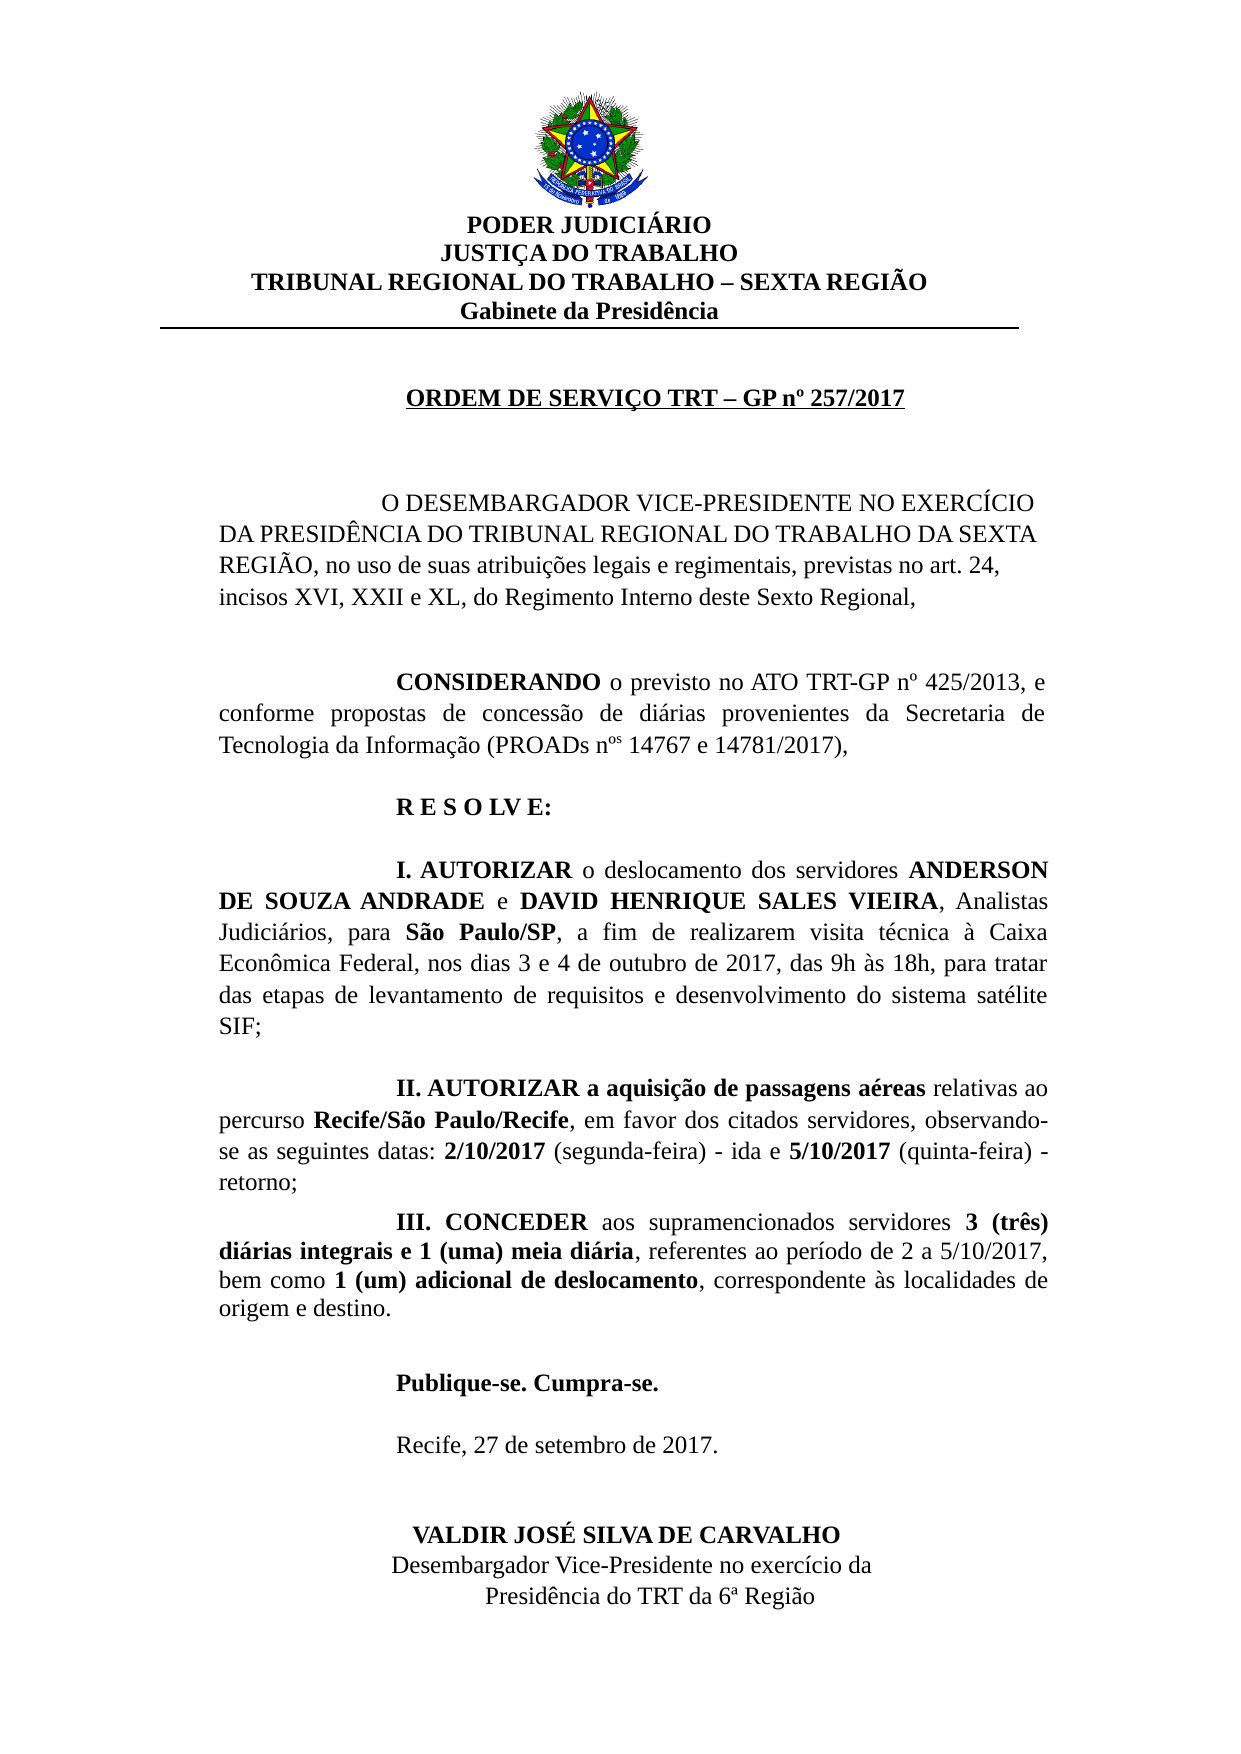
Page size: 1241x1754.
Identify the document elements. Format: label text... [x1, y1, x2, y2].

text Recife, 27 de setembro de 2017. [218, 1428, 960, 1460]
text Presidência do TRT da 6ª Região [218, 1580, 960, 1611]
text Publique-se. Cumpra-se. [218, 1366, 960, 1397]
text III. CONCEDER aos supramencionados servidores 3 (três) diárias integrais e 1 (uma) meia diária, referentes ao período de 2 a 5/10/2017, bem como 1 (um) adicional de deslocamento, correspondente às localidades de origem e destino. [218, 1207, 1048, 1322]
text VALDIR JOSÉ SILVA DE CARVALHO [218, 1520, 960, 1548]
text O DESEMBARGADOR VICE-PRESIDENTE NO EXERCÍCIO DA PRESIDÊNCIA DO TRIBUNAL REGIONAL DO TRABALHO DA SEXTA REGIÃO, no uso de suas atribuições legais e regimentais, previstas no art. 24, incisos XVI, XXII e XL, do Regimento Interno deste Sexto Regional, [218, 486, 1048, 611]
subtitle ORDEM DE SERVIÇO TRT – GP nº 257/2017 [263, 383, 960, 411]
text II. AUTORIZAR a aquisição de passagens aéreas relativas ao percurso Recife/São Paulo/Recife, em favor dos citados servidores, observando-se as seguintes datas: 2/10/2017 (segunda-feira) - ida e 5/10/2017 (quinta-feira) - retorno; [218, 1072, 1048, 1197]
text Desembargador Vice-Presidente no exercício da [218, 1548, 960, 1580]
text R E S O LV E: [218, 791, 960, 822]
text I. AUTORIZAR o deslocamento dos servidores ANDERSON DE SOUZA ANDRADE e DAVID HENRIQUE SALES VIEIRA, Analistas Judiciários, para São Paulo/SP, a fim de realizarem visita técnica à Caixa Econômica Federal, nos dias 3 e 4 de outubro de 2017, das 9h às 18h, para tratar das etapas de levantamento de requisitos e desenvolvimento do sistema satélite SIF; [218, 853, 1048, 1041]
picture [527, 88, 651, 210]
text CONSIDERANDO o previsto no ATO TRT-GP nº 425/2013, e conforme propostas de concessão de diárias provenientes da Secretaria de Tecnologia da Informação (PROADs nºs 14767 e 14781/2017), [218, 666, 1045, 759]
